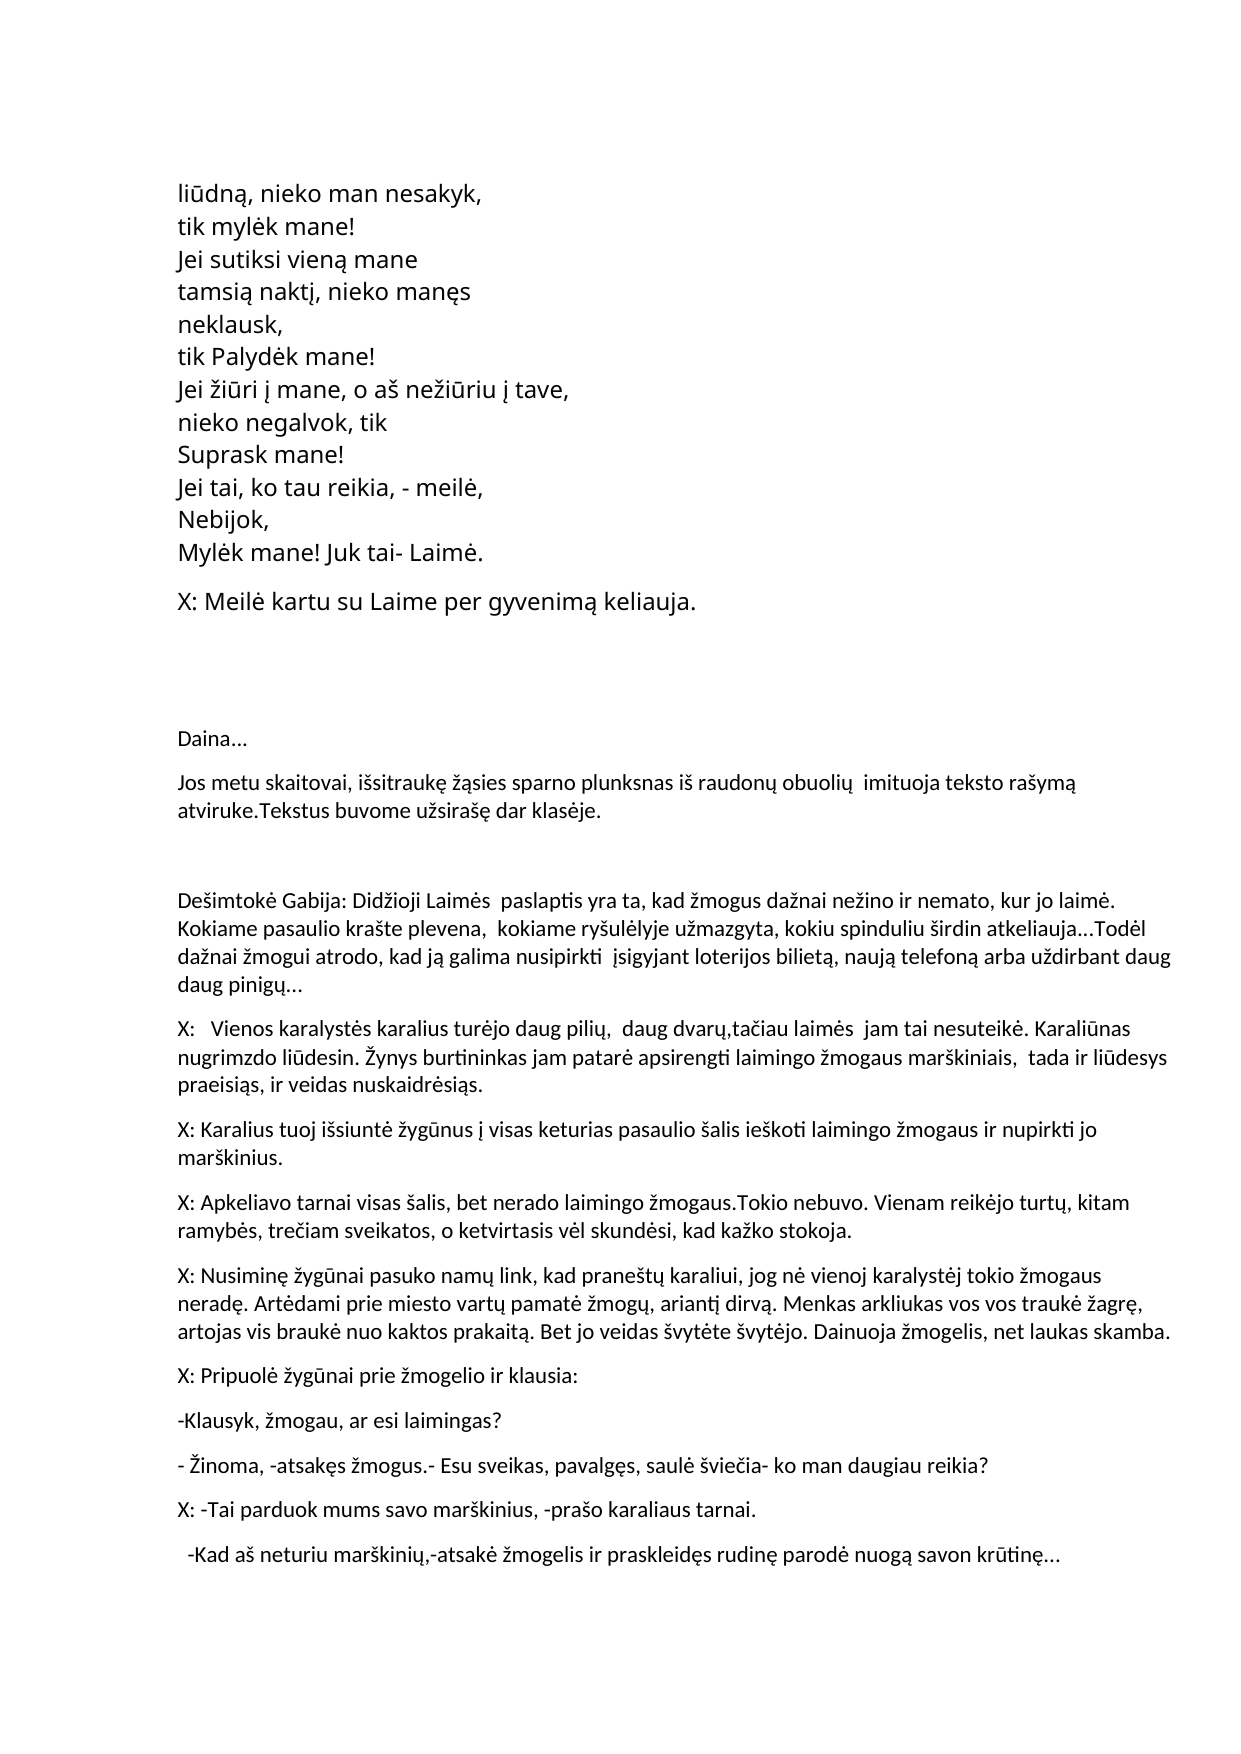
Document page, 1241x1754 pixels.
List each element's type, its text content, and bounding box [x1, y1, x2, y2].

text neklausk, [177, 308, 1181, 340]
text X: Vienos karalystės karalius turėjo daug pilių, daug dvarų,tačiau laimės jam tai nesuteikė. Karaliūnas nugrimzdo liūdesin. Žynys burtininkas jam patarė apsirengti laimingo žmogaus marškiniais, tada ir liūdesys praeisiąs, ir veidas nuskaidrėsiąs. [177, 1014, 1181, 1099]
text Daina... [177, 724, 1181, 752]
text -Kad aš neturiu marškinių,-atsakė žmogelis ir praskleidęs rudinę parodė nuogą savon krūtinę... [177, 1540, 1181, 1568]
text Mylėk mane! Juk tai- Laimė. [177, 536, 1181, 568]
text Jei sutiksi vieną mane [177, 242, 1181, 275]
text liūdną, nieko man nesakyk, [177, 177, 1181, 210]
text nieko negalvok, tik [177, 405, 1181, 438]
text Jos metu skaitovai, išsitraukę žąsies sparno plunksnas iš raudonų obuolių imituoja teksto rašymą atviruke.Tekstus buvome užsirašę dar klasėje. [177, 768, 1181, 824]
text -Klausyk, žmogau, ar esi laimingas? [177, 1406, 1181, 1434]
text Jei tai, ko tau reikia, - meilė, [177, 471, 1181, 503]
text tik Palydėk mane! [177, 340, 1181, 373]
text tik mylėk mane! [177, 210, 1181, 242]
text Suprask mane! [177, 438, 1181, 471]
text tamsią naktį, nieko manęs [177, 275, 1181, 308]
text Nebijok, [177, 503, 1181, 536]
text - Žinoma, -atsakęs žmogus.- Esu sveikas, pavalgęs, saulė šviečia- ko man daugiau reikia? [177, 1451, 1181, 1479]
text X: -Tai parduok mums savo marškinius, -prašo karaliaus tarnai. [177, 1496, 1181, 1523]
text Jei žiūri į mane, o aš nežiūriu į tave, [177, 373, 1181, 405]
text X: Nusiminę žygūnai pasuko namų link, kad praneštų karaliui, jog nė vienoj karalystėj tokio žmogaus neradę. Artėdami prie miesto vartų pamatė žmogų, ariantį dirvą. Menkas arkliukas vos vos traukė žagrę, artojas vis braukė nuo kaktos prakaitą. Bet jo veidas švytėte švytėjo. Dainuoja žmogelis, net laukas skamba. [177, 1261, 1181, 1345]
text X: Karalius tuoj išsiuntė žygūnus į visas keturias pasaulio šalis ieškoti laimingo žmogaus ir nupirkti jo marškinius. [177, 1115, 1181, 1171]
text X: Pripuolė žygūnai prie žmogelio ir klausia: [177, 1361, 1181, 1389]
text Dešimtokė Gabija: Didžioji Laimės paslaptis yra ta, kad žmogus dažnai nežino ir nemato, kur jo laimė. Kokiame pasaulio krašte plevena, kokiame ryšulėlyje užmazgyta, kokiu spinduliu širdin atkeliauja...Todėl dažnai žmogui atrodo, kad ją galima nusipirkti įsigyjant loterijos bilietą, naują telefoną arba uždirbant daug daug pinigų... [177, 886, 1181, 998]
text X: Meilė kartu su Laime per gyvenimą keliauja. [177, 585, 1181, 618]
text X: Apkeliavo tarnai visas šalis, bet nerado laimingo žmogaus.Tokio nebuvo. Vienam reikėjo turtų, kitam ramybės, trečiam sveikatos, o ketvirtasis vėl skundėsi, kad kažko stokoja. [177, 1188, 1181, 1244]
